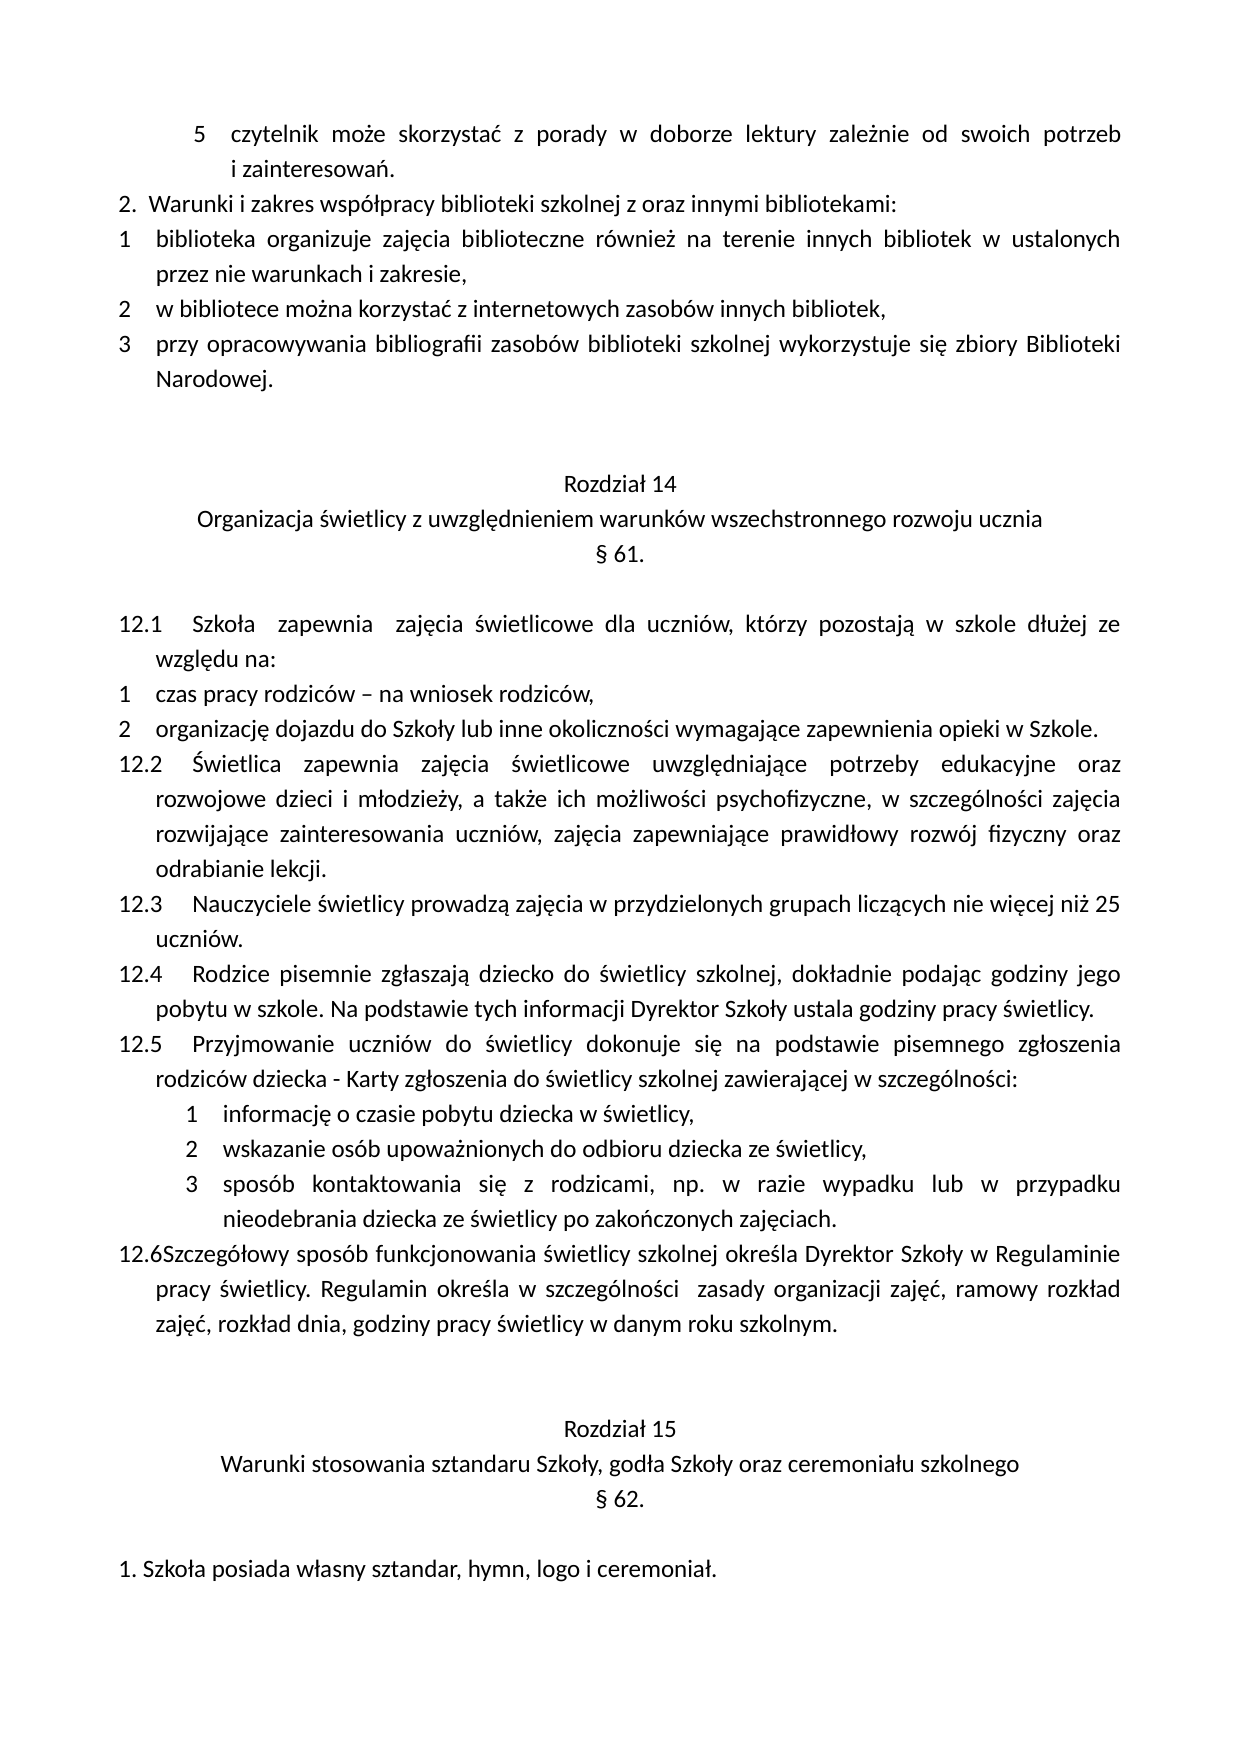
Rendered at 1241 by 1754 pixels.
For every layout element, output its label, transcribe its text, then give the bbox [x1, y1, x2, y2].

text Warunki stosowania sztandaru Szkoły, godła Szkoły oraz ceremoniału szkolnego [118, 1448, 1122, 1479]
text § 62. [118, 1483, 1122, 1514]
list Nauczyciele świetlicy prowadzą zajęcia w przydzielonych grupach liczących nie więcej niż 25 uczniów. [118, 888, 1122, 954]
text Rozdział 14 [118, 468, 1122, 499]
list organizację dojazdu do Szkoły lub inne okoliczności wymagające zapewnienia opieki w Szkole. [118, 713, 1122, 744]
list w bibliotece można korzystać z internetowych zasobów innych bibliotek, [118, 293, 1122, 324]
list Szczegółowy sposób funkcjonowania świetlicy szkolnej określa Dyrektor Szkoły w Regulaminie pracy świetlicy. Regulamin określa w szczególności zasady organizacji zajęć, ramowy rozkład zajęć, rozkład dnia, godziny pracy świetlicy w danym roku szkolnym. [118, 1238, 1122, 1339]
list 2. Warunki i zakres współpracy biblioteki szkolnej z oraz innymi bibliotekami: [118, 188, 1122, 219]
list biblioteka organizuje zajęcia biblioteczne również na terenie innych bibliotek w ustalonych przez nie warunkach i zakresie, [118, 223, 1122, 289]
list Szkoła zapewnia zajęcia świetlicowe dla uczniów, którzy pozostają w szkole dłużej ze względu na: [118, 608, 1122, 674]
text Rozdział 15 [118, 1413, 1122, 1444]
text Organizacja świetlicy z uwzględnieniem warunków wszechstronnego rozwoju ucznia [118, 503, 1122, 534]
list wskazanie osób upoważnionych do odbioru dziecka ze świetlicy, [185, 1133, 1122, 1164]
list Rodzice pisemnie zgłaszają dziecko do świetlicy szkolnej, dokładnie podając godziny jego pobytu w szkole. Na podstawie tych informacji Dyrektor Szkoły ustala godziny pracy świetlicy. [118, 958, 1122, 1024]
list informację o czasie pobytu dziecka w świetlicy, [185, 1098, 1122, 1129]
list czas pracy rodziców – na wniosek rodziców, [118, 678, 1122, 709]
list sposób kontaktowania się z rodzicami, np. w razie wypadku lub w przypadku nieodebrania dziecka ze świetlicy po zakończonych zajęciach. [185, 1168, 1122, 1234]
list Przyjmowanie uczniów do świetlicy dokonuje się na podstawie pisemnego zgłoszenia rodziców dziecka - Karty zgłoszenia do świetlicy szkolnej zawierającej w szczególności: [118, 1028, 1122, 1094]
list Świetlica zapewnia zajęcia świetlicowe uwzględniające potrzeby edukacyjne oraz rozwojowe dzieci i młodzieży, a także ich możliwości psychofizyczne, w szczególności zajęcia rozwijające zainteresowania uczniów, zajęcia zapewniające prawidłowy rozwój fizyczny oraz odrabianie lekcji. [118, 748, 1122, 884]
text 1. Szkoła posiada własny sztandar, hymn, logo i ceremoniał. [118, 1553, 1122, 1584]
text § 61. [118, 538, 1122, 569]
list czytelnik może skorzystać z porady w doborze lektury zależnie od swoich potrzeb i zainteresowań. [193, 118, 1122, 184]
list przy opracowywania bibliografii zasobów biblioteki szkolnej wykorzystuje się zbiory Biblioteki Narodowej. [118, 328, 1122, 394]
